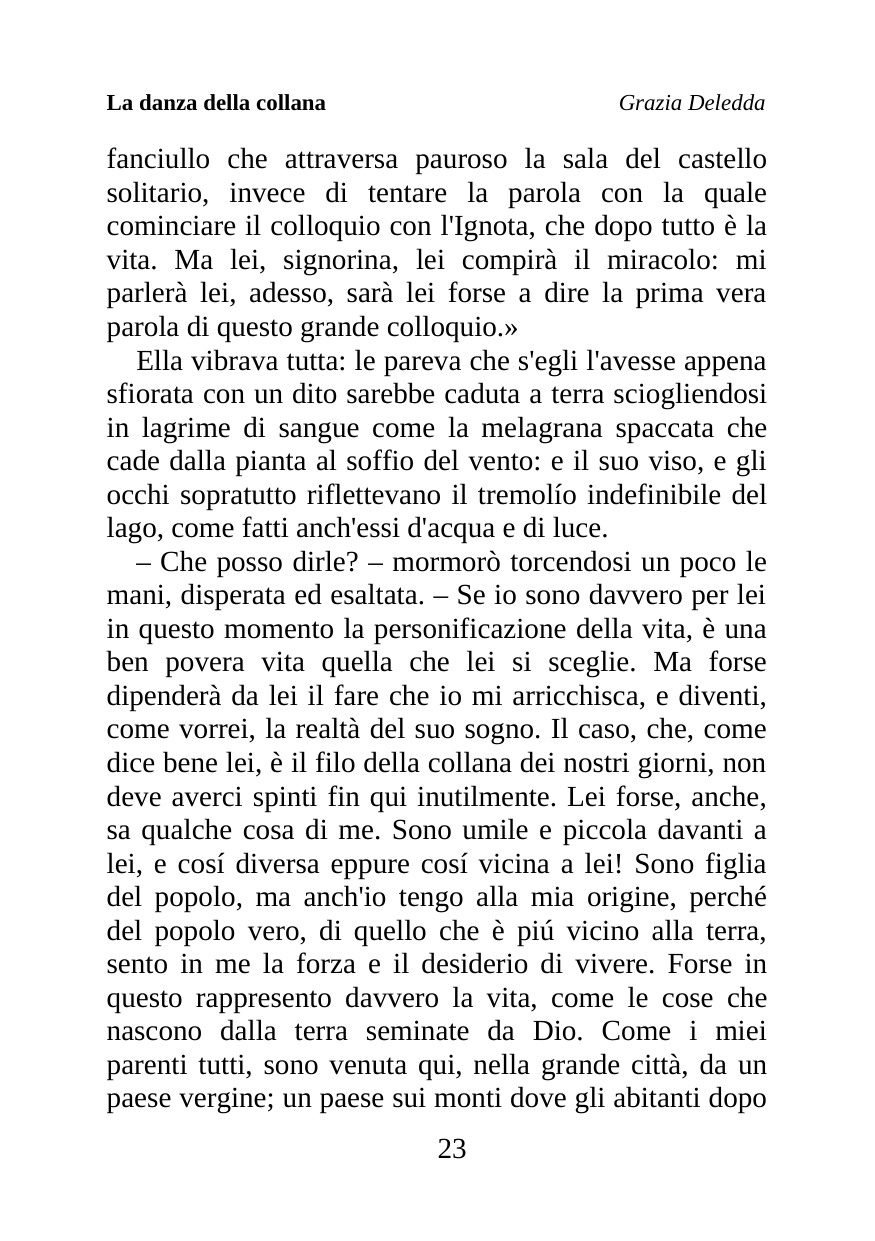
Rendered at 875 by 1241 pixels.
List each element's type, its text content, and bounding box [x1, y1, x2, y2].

text Ella vibrava tutta: le pareva che s'egli l'avesse appena sfiorata con un dito sarebbe caduta a terra sciogliendosi in lagrime di sangue come la melagrana spaccata che cade dalla pianta al soffio del vento: e il suo viso, e gli occhi sopratutto riflettevano il tremolío indefinibile del lago, come fatti anch'essi d'acqua e di luce. [106, 343, 768, 544]
text fanciullo che attraversa pauroso la sala del castello solitario, invece di tentare la parola con la quale cominciare il colloquio con l'Ignota, che dopo tutto è la vita. Ma lei, signorina, lei compirà il miracolo: mi parlerà lei, adesso, sarà lei forse a dire la prima vera parola di questo grande colloquio.» [106, 141, 768, 343]
text – Che posso dirle? – mormorò torcendosi un poco le mani, disperata ed esaltata. – Se io sono davvero per lei in questo momento la personificazione della vita, è una ben povera vita quella che lei si sceglie. Ma forse dipenderà da lei il fare che io mi arricchisca, e diventi, come vorrei, la realtà del suo sogno. Il caso, che, come dice bene lei, è il filo della collana dei nostri giorni, non deve averci spinti fin qui inutilmente. Lei forse, anche, sa qualche cosa di me. Sono umile e piccola davanti a lei, e cosí diversa eppure cosí vicina a lei! Sono figlia del popolo, ma anch'io tengo alla mia origine, perché del popolo vero, di quello che è piú vicino alla terra, sento in me la forza e il desiderio di vivere. Forse in questo rappresento davvero la vita, come le cose che nascono dalla terra seminate da Dio. Come i miei parenti tutti, sono venuta qui, nella grande città, da un paese vergine; un paese sui monti dove gli abitanti dopo [106, 544, 768, 1114]
